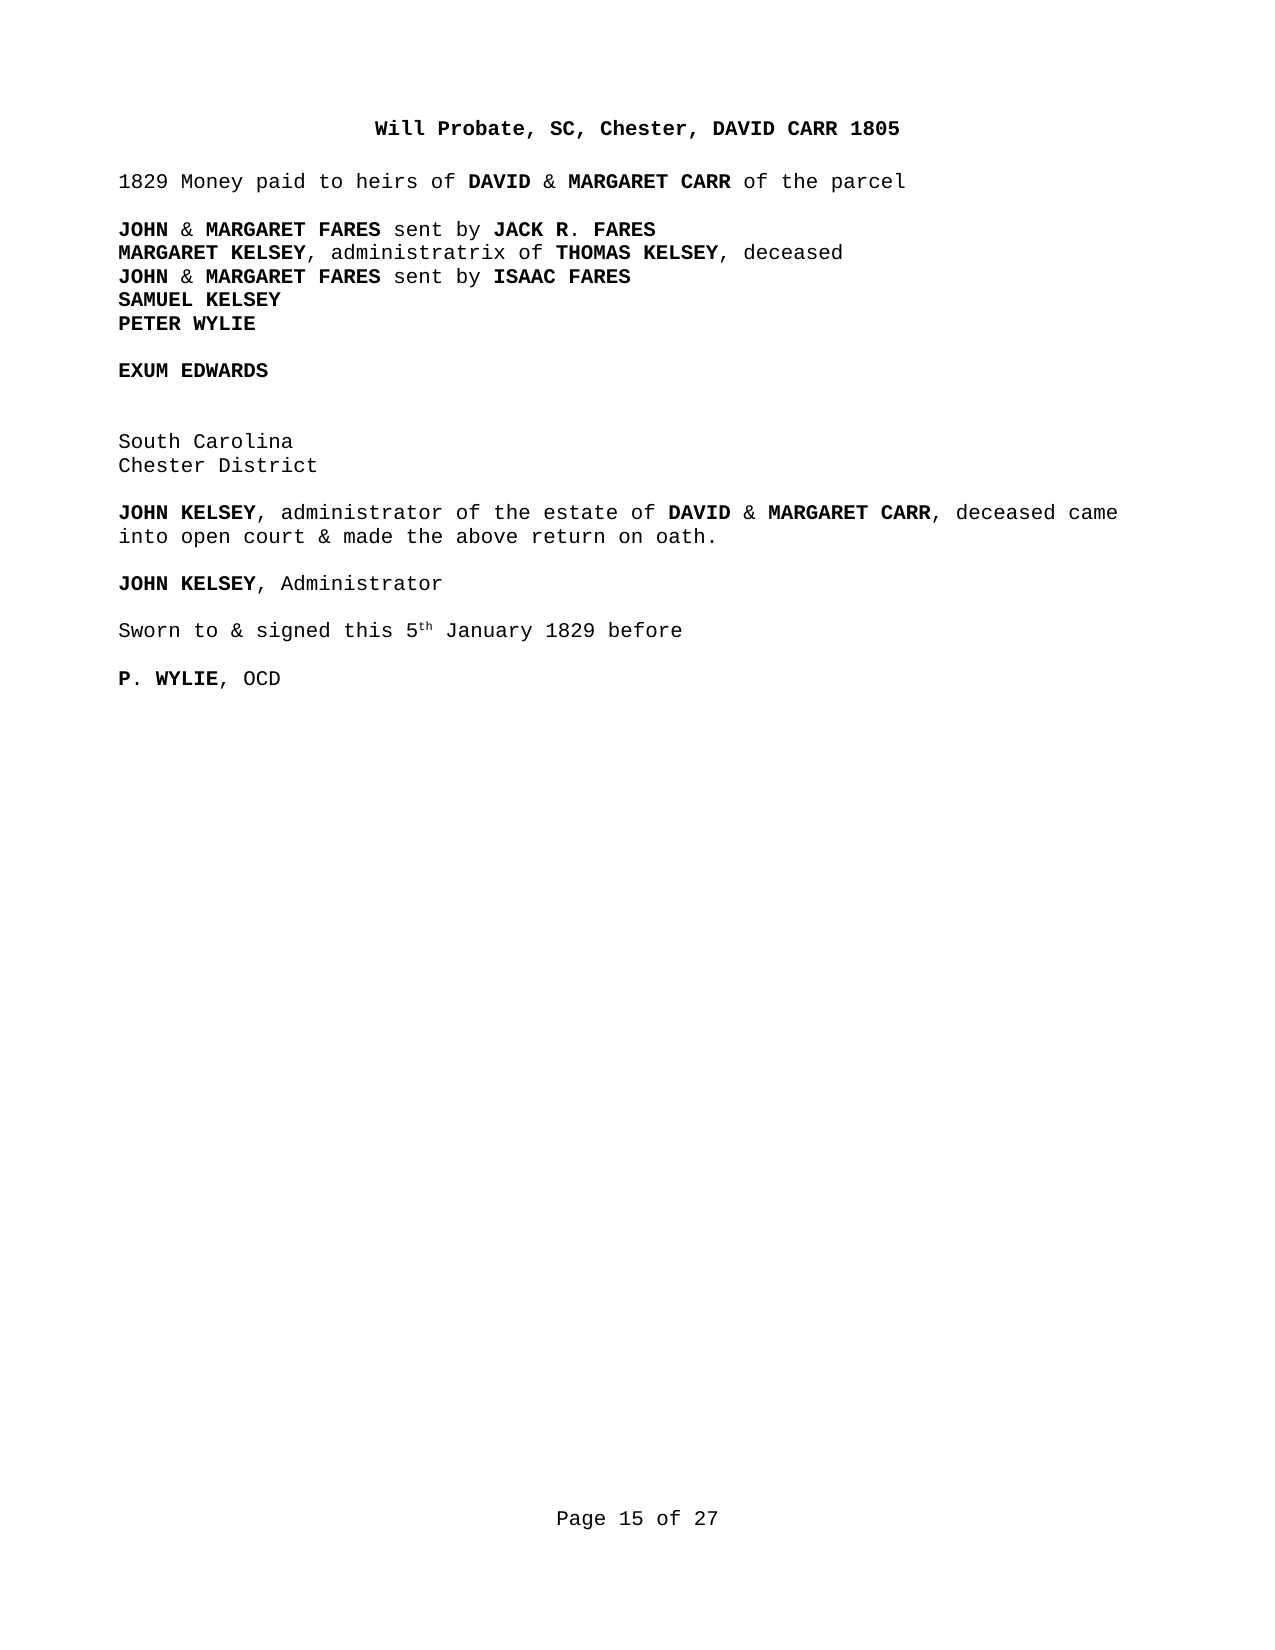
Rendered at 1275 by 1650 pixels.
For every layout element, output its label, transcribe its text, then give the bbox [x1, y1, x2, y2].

text Chester District [118, 455, 1157, 479]
text 1829 Money paid to heirs of David & Margaret Carr of the parcel [118, 171, 1157, 195]
text Peter Wylie [118, 313, 1157, 337]
text South Carolina [118, 431, 1157, 455]
text John Kelsey, administrator of the estate of David & Margaret Carr, deceased came into open court & made the above return on oath. [118, 502, 1157, 549]
text P. Wylie, OCD [118, 668, 1157, 691]
text John & Margaret Fares sent by Jack R. Fares [118, 218, 1157, 242]
text Samuel Kelsey [118, 289, 1157, 313]
text John Kelsey, Administrator [118, 573, 1157, 597]
text Sworn to & signed this 5th January 1829 before [118, 621, 1157, 644]
text Exum Edwards [118, 360, 1157, 384]
text Margaret Kelsey, administratrix of Thomas Kelsey, deceased [118, 242, 1157, 266]
text John & Margaret Fares sent by Isaac Fares [118, 266, 1157, 289]
